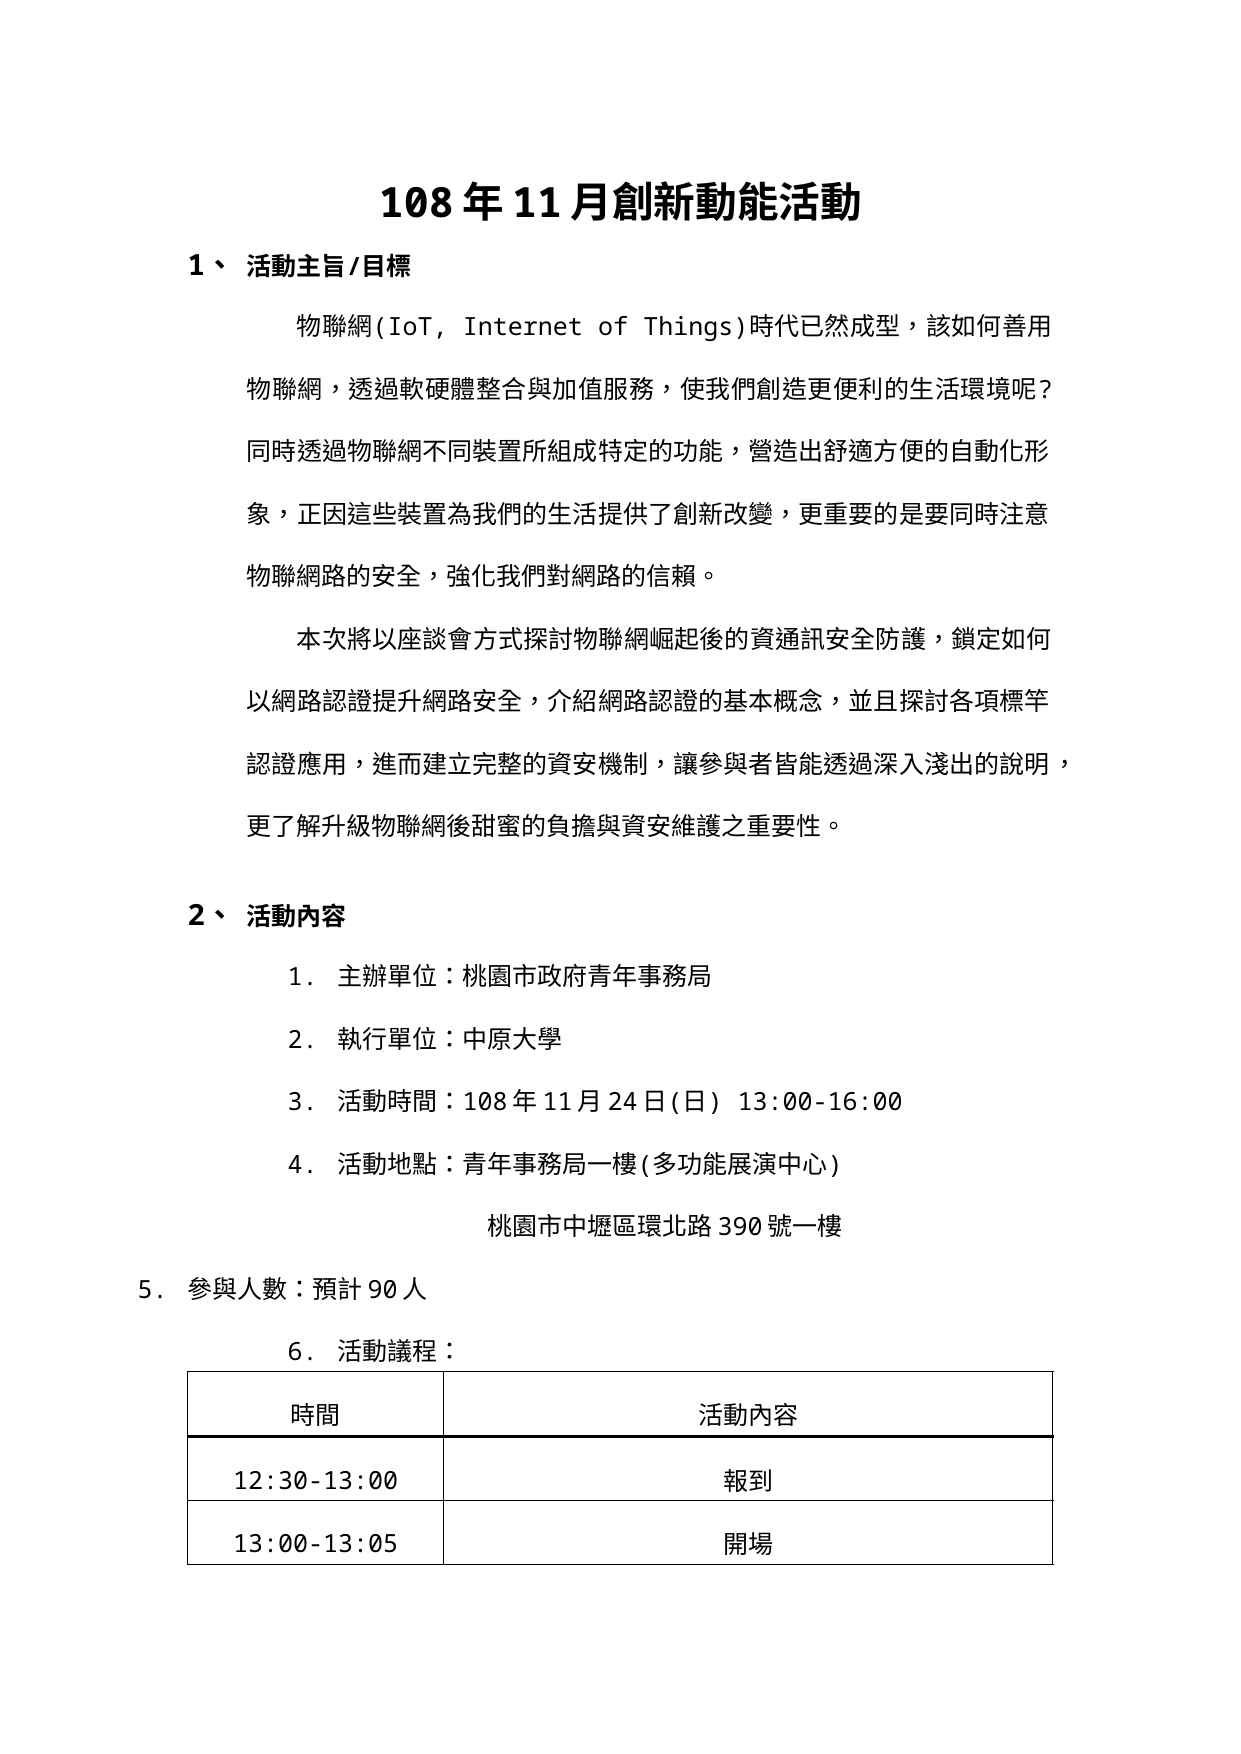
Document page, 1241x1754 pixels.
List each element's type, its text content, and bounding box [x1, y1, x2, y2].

list 執行單位：中原大學 [287, 996, 1053, 1058]
list 活動議程： [287, 1308, 1053, 1371]
list 活動主旨/目標 [187, 221, 1053, 283]
table_cell 報到 [444, 1438, 1052, 1500]
list 參與人數：預計90人 [137, 1246, 1053, 1308]
text 桃園市中壢區環北路390號一樓 [337, 1183, 1053, 1246]
table_header 時間 [188, 1372, 443, 1435]
list 主辦單位：桃園市政府青年事務局 [287, 933, 1053, 996]
list 活動地點：青年事務局一樓(多功能展演中心) [287, 1121, 1053, 1183]
text 108年11月創新動能活動 [187, 158, 1053, 221]
table_cell 13:00-13:05 [188, 1501, 443, 1564]
list 活動時間：108年11月24日(日) 13:00-16:00 [287, 1058, 1053, 1121]
table_header 活動內容 [444, 1372, 1052, 1435]
text 物聯網(IoT, Internet of Things)時代已然成型，該如何善用物聯網，透過軟硬體整合與加值服務，使我們創造更便利的生活環境呢?同時透過物聯網不同裝置所組成特定的功能，營造出舒適方便的自動化形象，正因這些裝置為我們的生活提供了創新改變，更重要的是要同時注意物聯網路的安全，強化我們對網路的信賴。 [247, 283, 1053, 596]
table_cell 開場 [444, 1501, 1052, 1564]
table_cell 12:30-13:00 [188, 1438, 443, 1500]
list 活動內容 [187, 871, 1053, 933]
text 本次將以座談會方式探討物聯網崛起後的資通訊安全防護，鎖定如何以網路認證提升網路安全，介紹網路認證的基本概念，並且探討各項標竿認證應用，進而建立完整的資安機制，讓參與者皆能透過深入淺出的說明，更了解升級物聯網後甜蜜的負擔與資安維護之重要性。 [247, 596, 1053, 846]
